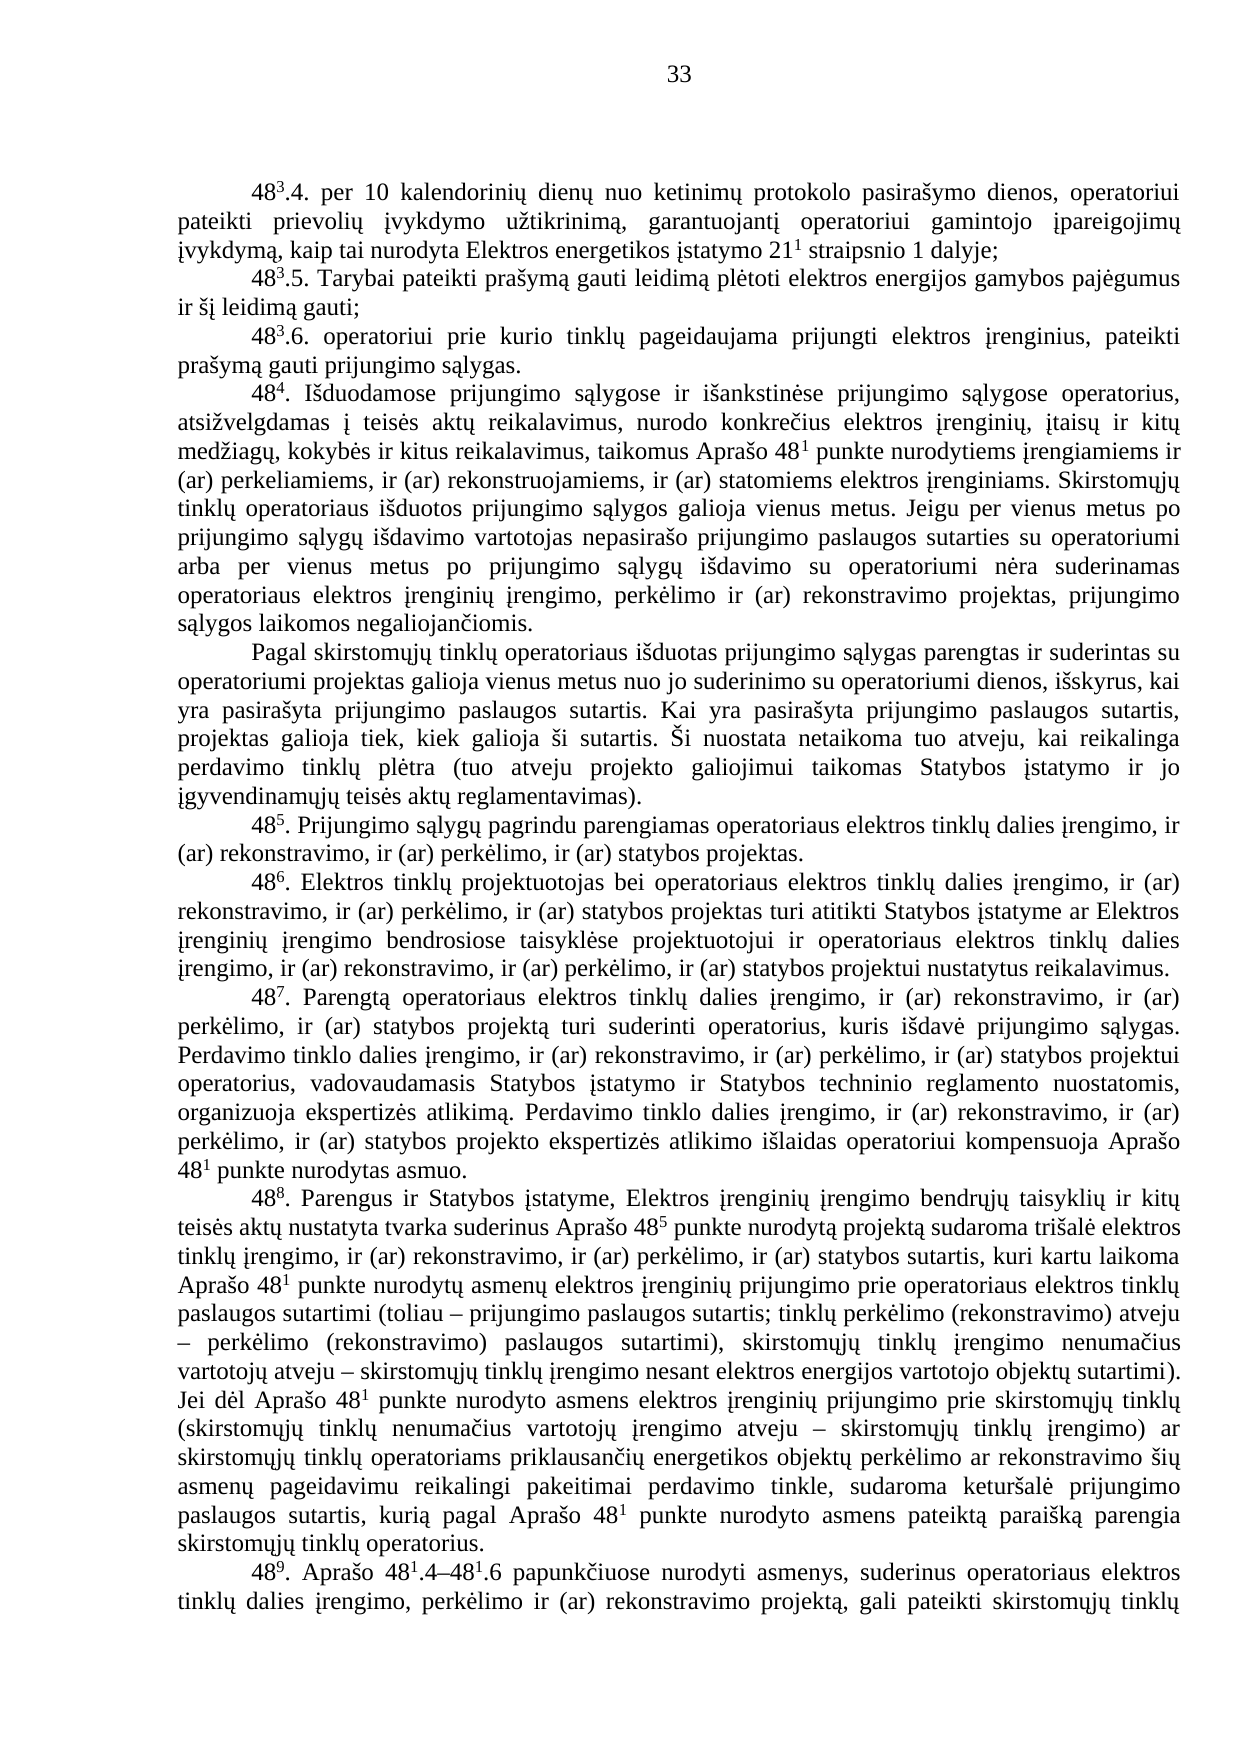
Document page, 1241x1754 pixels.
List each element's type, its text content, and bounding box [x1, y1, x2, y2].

text 488. Parengus ir Statybos įstatyme, Elektros įrenginių įrengimo bendrųjų taisyklių ir kitų teisės aktų nustatyta tvarka suderinus Aprašo 485 punkte nurodytą projektą sudaroma trišalė elektros tinklų įrengimo, ir (ar) rekonstravimo, ir (ar) perkėlimo, ir (ar) statybos sutartis, kuri kartu laikoma Aprašo 481 punkte nurodytų asmenų elektros įrenginių prijungimo prie operatoriaus elektros tinklų paslaugos sutartimi (toliau – prijungimo paslaugos sutartis; tinklų perkėlimo (rekonstravimo) atveju – perkėlimo (rekonstravimo) paslaugos sutartimi), skirstomųjų tinklų įrengimo nenumačius vartotojų atveju – skirstomųjų tinklų įrengimo nesant elektros energijos vartotojo objektų sutartimi). Jei dėl Aprašo 481 punkte nurodyto asmens elektros įrenginių prijungimo prie skirstomųjų tinklų (skirstomųjų tinklų nenumačius vartotojų įrengimo atveju – skirstomųjų tinklų įrengimo) ar skirstomųjų tinklų operatoriams priklausančių energetikos objektų perkėlimo ar rekonstravimo šių asmenų pageidavimu reikalingi pakeitimai perdavimo tinkle, sudaroma keturšalė prijungimo paslaugos sutartis, kurią pagal Aprašo 481 punkte nurodyto asmens pateiktą paraišką parengia skirstomųjų tinklų operatorius. [177, 1183, 1181, 1557]
text 487. Parengtą operatoriaus elektros tinklų dalies įrengimo, ir (ar) rekonstravimo, ir (ar) perkėlimo, ir (ar) statybos projektą turi suderinti operatorius, kuris išdavė prijungimo sąlygas. Perdavimo tinklo dalies įrengimo, ir (ar) rekonstravimo, ir (ar) perkėlimo, ir (ar) statybos projektui operatorius, vadovaudamasis Statybos įstatymo ir Statybos techninio reglamento nuostatomis, organizuoja ekspertizės atlikimą. Perdavimo tinklo dalies įrengimo, ir (ar) rekonstravimo, ir (ar) perkėlimo, ir (ar) statybos projekto ekspertizės atlikimo išlaidas operatoriui kompensuoja Aprašo 481 punkte nurodytas asmuo. [177, 982, 1181, 1183]
text 489. Aprašo 481.4–481.6 papunkčiuose nurodyti asmenys, suderinus operatoriaus elektros tinklų dalies įrengimo, perkėlimo ir (ar) rekonstravimo projektą, gali pateikti skirstomųjų tinklų [177, 1557, 1181, 1615]
text 483.5. Tarybai pateikti prašymą gauti leidimą plėtoti elektros energijos gamybos pajėgumus ir šį leidimą gauti; [177, 263, 1181, 321]
text 485. Prijungimo sąlygų pagrindu parengiamas operatoriaus elektros tinklų dalies įrengimo, ir (ar) rekonstravimo, ir (ar) perkėlimo, ir (ar) statybos projektas. [177, 810, 1181, 867]
text 486. Elektros tinklų projektuotojas bei operatoriaus elektros tinklų dalies įrengimo, ir (ar) rekonstravimo, ir (ar) perkėlimo, ir (ar) statybos projektas turi atitikti Statybos įstatyme ar Elektros įrenginių įrengimo bendrosiose taisyklėse projektuotojui ir operatoriaus elektros tinklų dalies įrengimo, ir (ar) rekonstravimo, ir (ar) perkėlimo, ir (ar) statybos projektui nustatytus reikalavimus. [177, 867, 1181, 982]
text Pagal skirstomųjų tinklų operatoriaus išduotas prijungimo sąlygas parengtas ir suderintas su operatoriumi projektas galioja vienus metus nuo jo suderinimo su operatoriumi dienos, išskyrus, kai yra pasirašyta prijungimo paslaugos sutartis. Kai yra pasirašyta prijungimo paslaugos sutartis, projektas galioja tiek, kiek galioja ši sutartis. Ši nuostata netaikoma tuo atveju, kai reikalinga perdavimo tinklų plėtra (tuo atveju projekto galiojimui taikomas Statybos įstatymo ir jo įgyvendinamųjų teisės aktų reglamentavimas). [177, 637, 1181, 810]
text 483.4. per 10 kalendorinių dienų nuo ketinimų protokolo pasirašymo dienos, operatoriui pateikti prievolių įvykdymo užtikrinimą, garantuojantį operatoriui gamintojo įpareigojimų įvykdymą, kaip tai nurodyta Elektros energetikos įstatymo 211 straipsnio 1 dalyje; [177, 177, 1181, 263]
text 483.6. operatoriui prie kurio tinklų pageidaujama prijungti elektros įrenginius, pateikti prašymą gauti prijungimo sąlygas. [177, 321, 1181, 378]
text 484. Išduodamose prijungimo sąlygose ir išankstinėse prijungimo sąlygose operatorius, atsižvelgdamas į teisės aktų reikalavimus, nurodo konkrečius elektros įrenginių, įtaisų ir kitų medžiagų, kokybės ir kitus reikalavimus, taikomus Aprašo 481 punkte nurodytiems įrengiamiems ir (ar) perkeliamiems, ir (ar) rekonstruojamiems, ir (ar) statomiems elektros įrenginiams. Skirstomųjų tinklų operatoriaus išduotos prijungimo sąlygos galioja vienus metus. Jeigu per vienus metus po prijungimo sąlygų išdavimo vartotojas nepasirašo prijungimo paslaugos sutarties su operatoriumi arba per vienus metus po prijungimo sąlygų išdavimo su operatoriumi nėra suderinamas operatoriaus elektros įrenginių įrengimo, perkėlimo ir (ar) rekonstravimo projektas, prijungimo sąlygos laikomos negaliojančiomis. [177, 378, 1181, 637]
